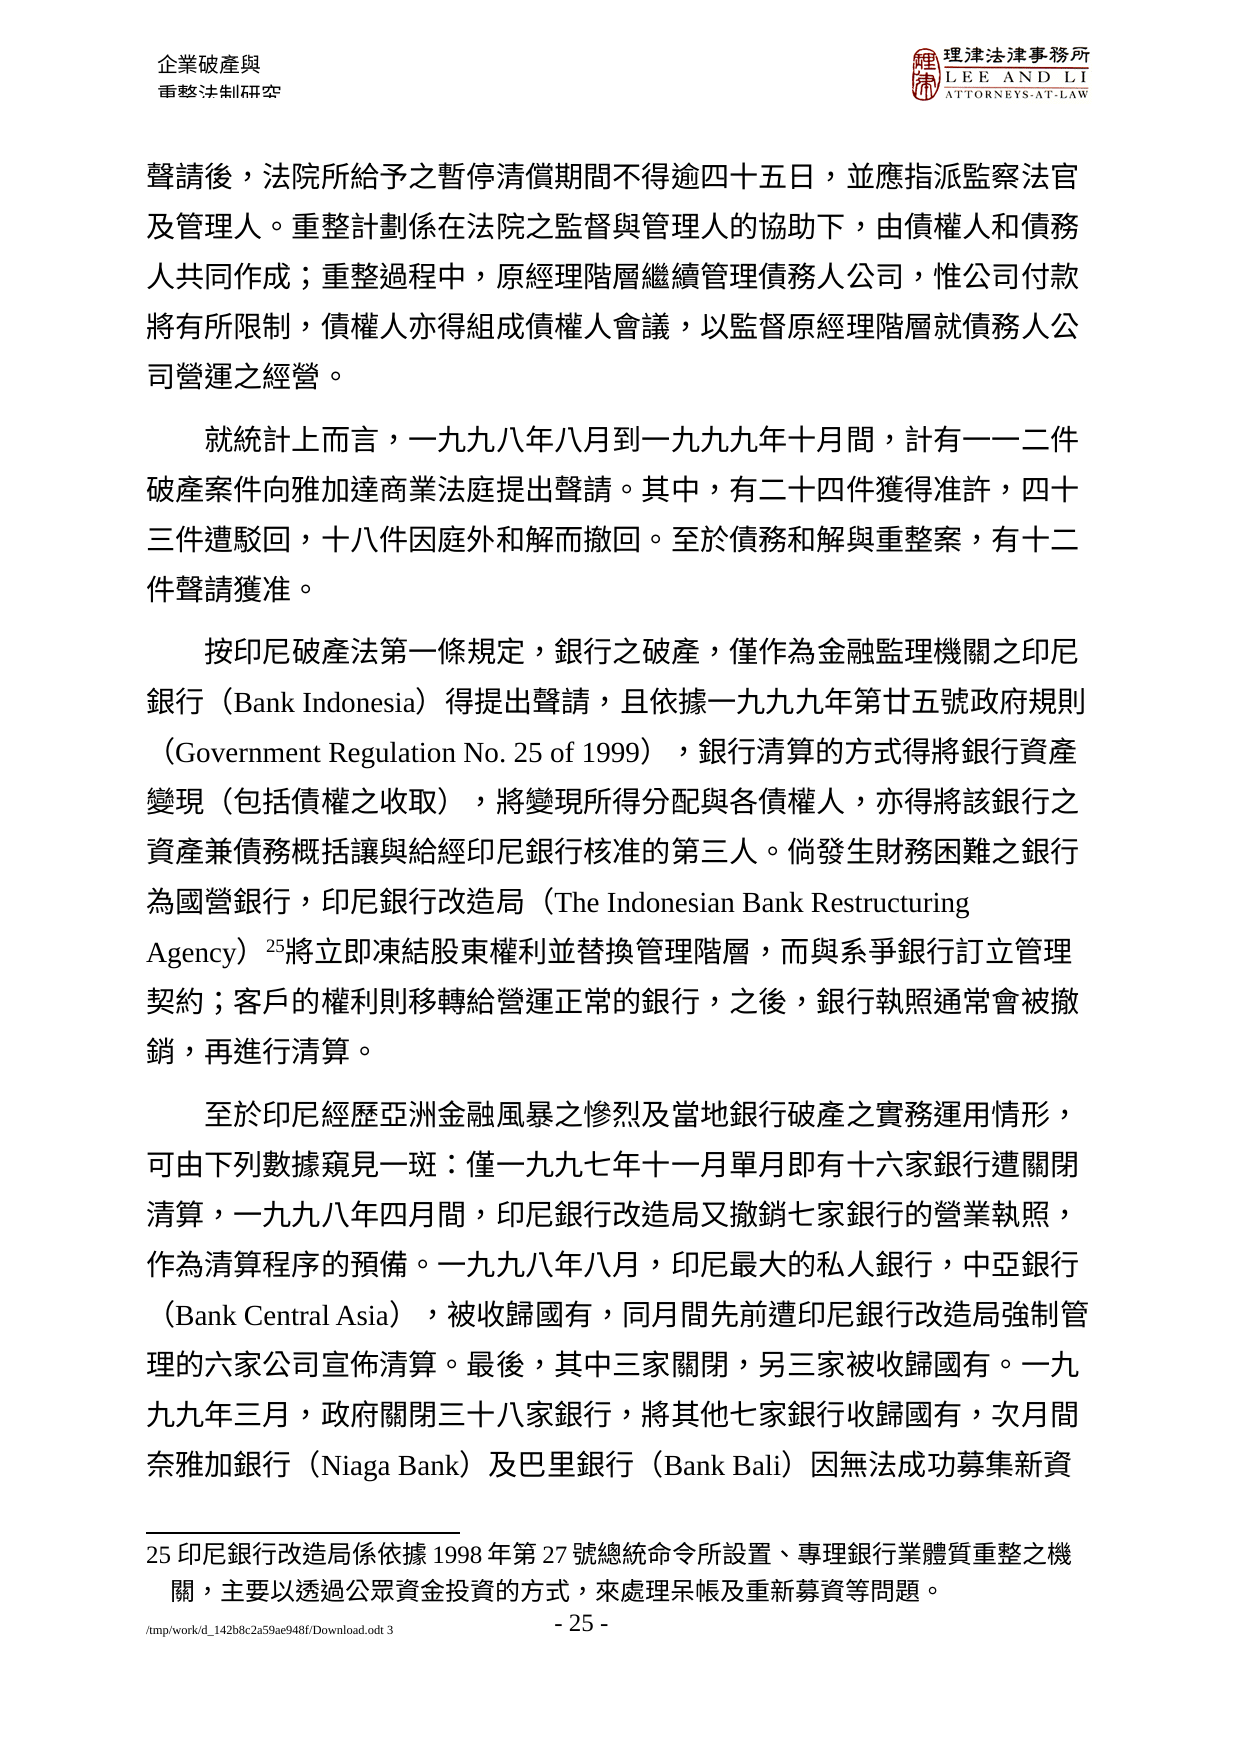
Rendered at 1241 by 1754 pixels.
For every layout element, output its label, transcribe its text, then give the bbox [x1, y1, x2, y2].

text 印尼銀行改造局係依據1998年第27號總統命令所設置、專理銀行業體質重整之機關，主要以透過公眾資金投資的方式，來處理呆帳及重新募資等問題。 [146, 1533, 1094, 1608]
text 聲請後，法院所給予之暫停清償期間不得逾四十五日，並應指派監察法官及管理人。重整計劃係在法院之監督與管理人的協助下，由債權人和債務人共同作成；重整過程中，原經理階層繼續管理債務人公司，惟公司付款將有所限制，債權人亦得組成債權人會議，以監督原經理階層就債務人公司營運之經營。 [146, 146, 1094, 396]
text 就統計上而言，一九九八年八月到一九九九年十月間，計有一一二件破產案件向雅加達商業法庭提出聲請。其中，有二十四件獲得准許，四十三件遭駁回，十八件因庭外和解而撤回。至於債務和解與重整案，有十二件聲請獲准。 [146, 408, 1094, 608]
text 按印尼破產法第一條規定，銀行之破產，僅作為金融監理機關之印尼銀行（Bank Indonesia）得提出聲請，且依據一九九九年第廿五號政府規則（Government Regulation No. 25 of 1999），銀行清算的方式得將銀行資產變現（包括債權之收取），將變現所得分配與各債權人，亦得將該銀行之資產兼債務概括讓與給經印尼銀行核准的第三人。倘發生財務困難之銀行為國營銀行，印尼銀行改造局（The Indonesian Bank Restructuring Agency）將立即凍結股東權利並替換管理階層，而與系爭銀行訂立管理契約；客戶的權利則移轉給營運正常的銀行，之後，銀行執照通常會被撤銷，再進行清算。 [146, 621, 1094, 1071]
text 至於印尼經歷亞洲金融風暴之慘烈及當地銀行破產之實務運用情形，可由下列數據窺見一斑：僅一九九七年十一月單月即有十六家銀行遭關閉清算，一九九八年四月間，印尼銀行改造局又撤銷七家銀行的營業執照，作為清算程序的預備。一九九八年八月，印尼最大的私人銀行，中亞銀行（Bank Central Asia），被收歸國有，同月間先前遭印尼銀行改造局強制管理的六家公司宣佈清算。最後，其中三家關閉，另三家被收歸國有。一九九九年三月，政府關閉三十八家銀行，將其他七家銀行收歸國有，次月間奈雅加銀行（Niaga Bank）及巴里銀行（Bank Bali）因無法成功募集新資 [146, 1083, 1094, 1483]
